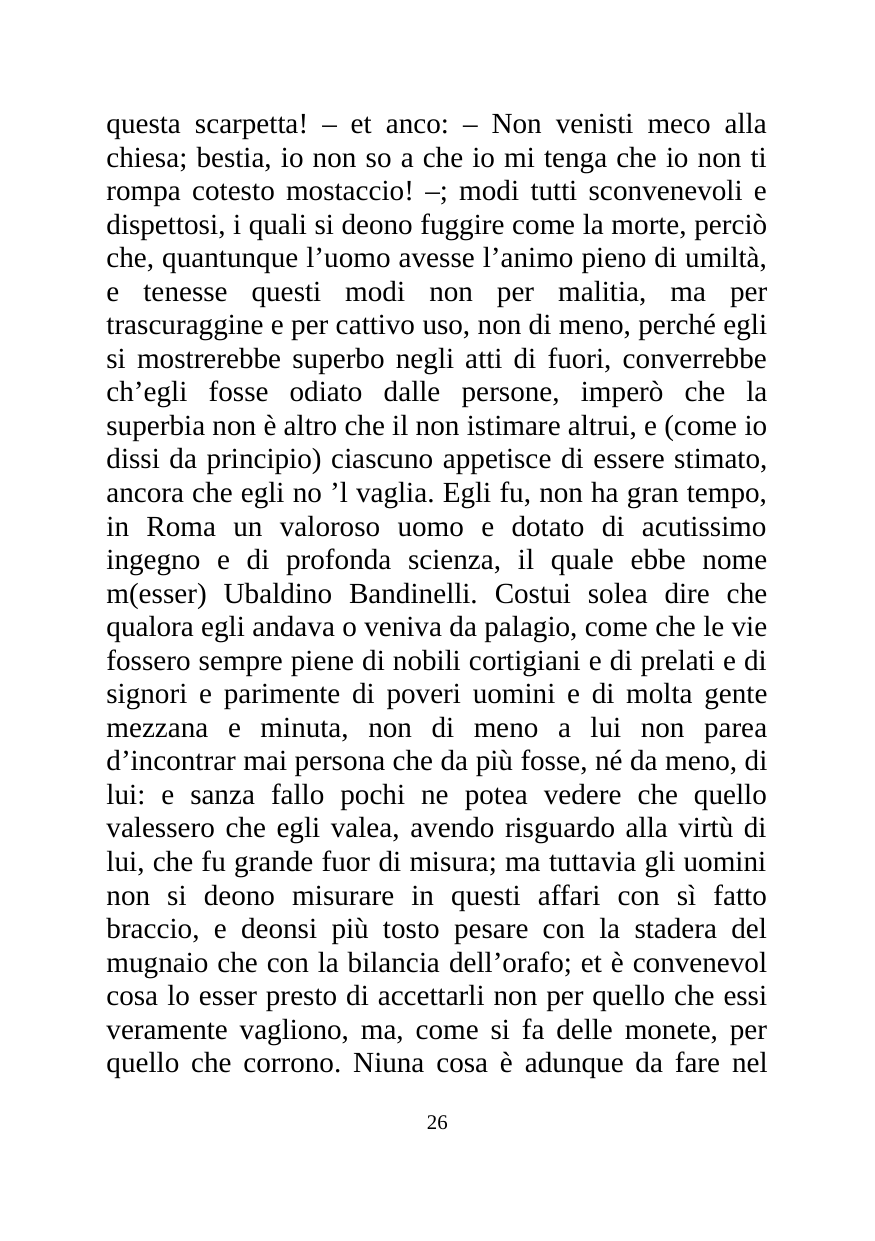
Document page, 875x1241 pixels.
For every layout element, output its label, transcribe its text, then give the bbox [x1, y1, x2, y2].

text questa scarpetta! – et anco: – Non venisti meco alla chiesa; bestia, io non so a che io mi tenga che io non ti rompa cotesto mostaccio! –; modi tutti sconvenevoli e dispettosi, i quali si deono fuggire come la morte, perciò che, quantunque l’uomo avesse l’animo pieno di umiltà, e tenesse questi modi non per malitia, ma per trascuraggine e per cattivo uso, non di meno, perché egli si mostrerebbe superbo negli atti di fuori, converrebbe ch’egli fosse odiato dalle persone, imperò che la superbia non è altro che il non istimare altrui, e (come io dissi da principio) ciascuno appetisce di essere stimato, ancora che egli no ’l vaglia. Egli fu, non ha gran tempo, in Roma un valoroso uomo e dotato di acutissimo ingegno e di profonda scienza, il quale ebbe nome m(esser) Ubaldino Bandinelli. Costui solea dire che qualora egli andava o veniva da palagio, come che le vie fossero sempre piene di nobili cortigiani e di prelati e di signori e parimente di poveri uomini e di molta gente mezzana e minuta, non di meno a lui non parea d’incontrar mai persona che da più fosse, né da meno, di lui: e sanza fallo pochi ne potea vedere che quello valessero che egli valea, avendo risguardo alla virtù di lui, che fu grande fuor di misura; ma tuttavia gli uomini non si deono misurare in questi affari con sì fatto braccio, e deonsi più tosto pesare con la stadera del mugnaio che con la bilancia dell’orafo; et è convenevol cosa lo esser presto di accettarli non per quello che essi veramente vagliono, ma, come si fa delle monete, per quello che corrono. Niuna cosa è adunque da fare nel [106, 106, 768, 1079]
